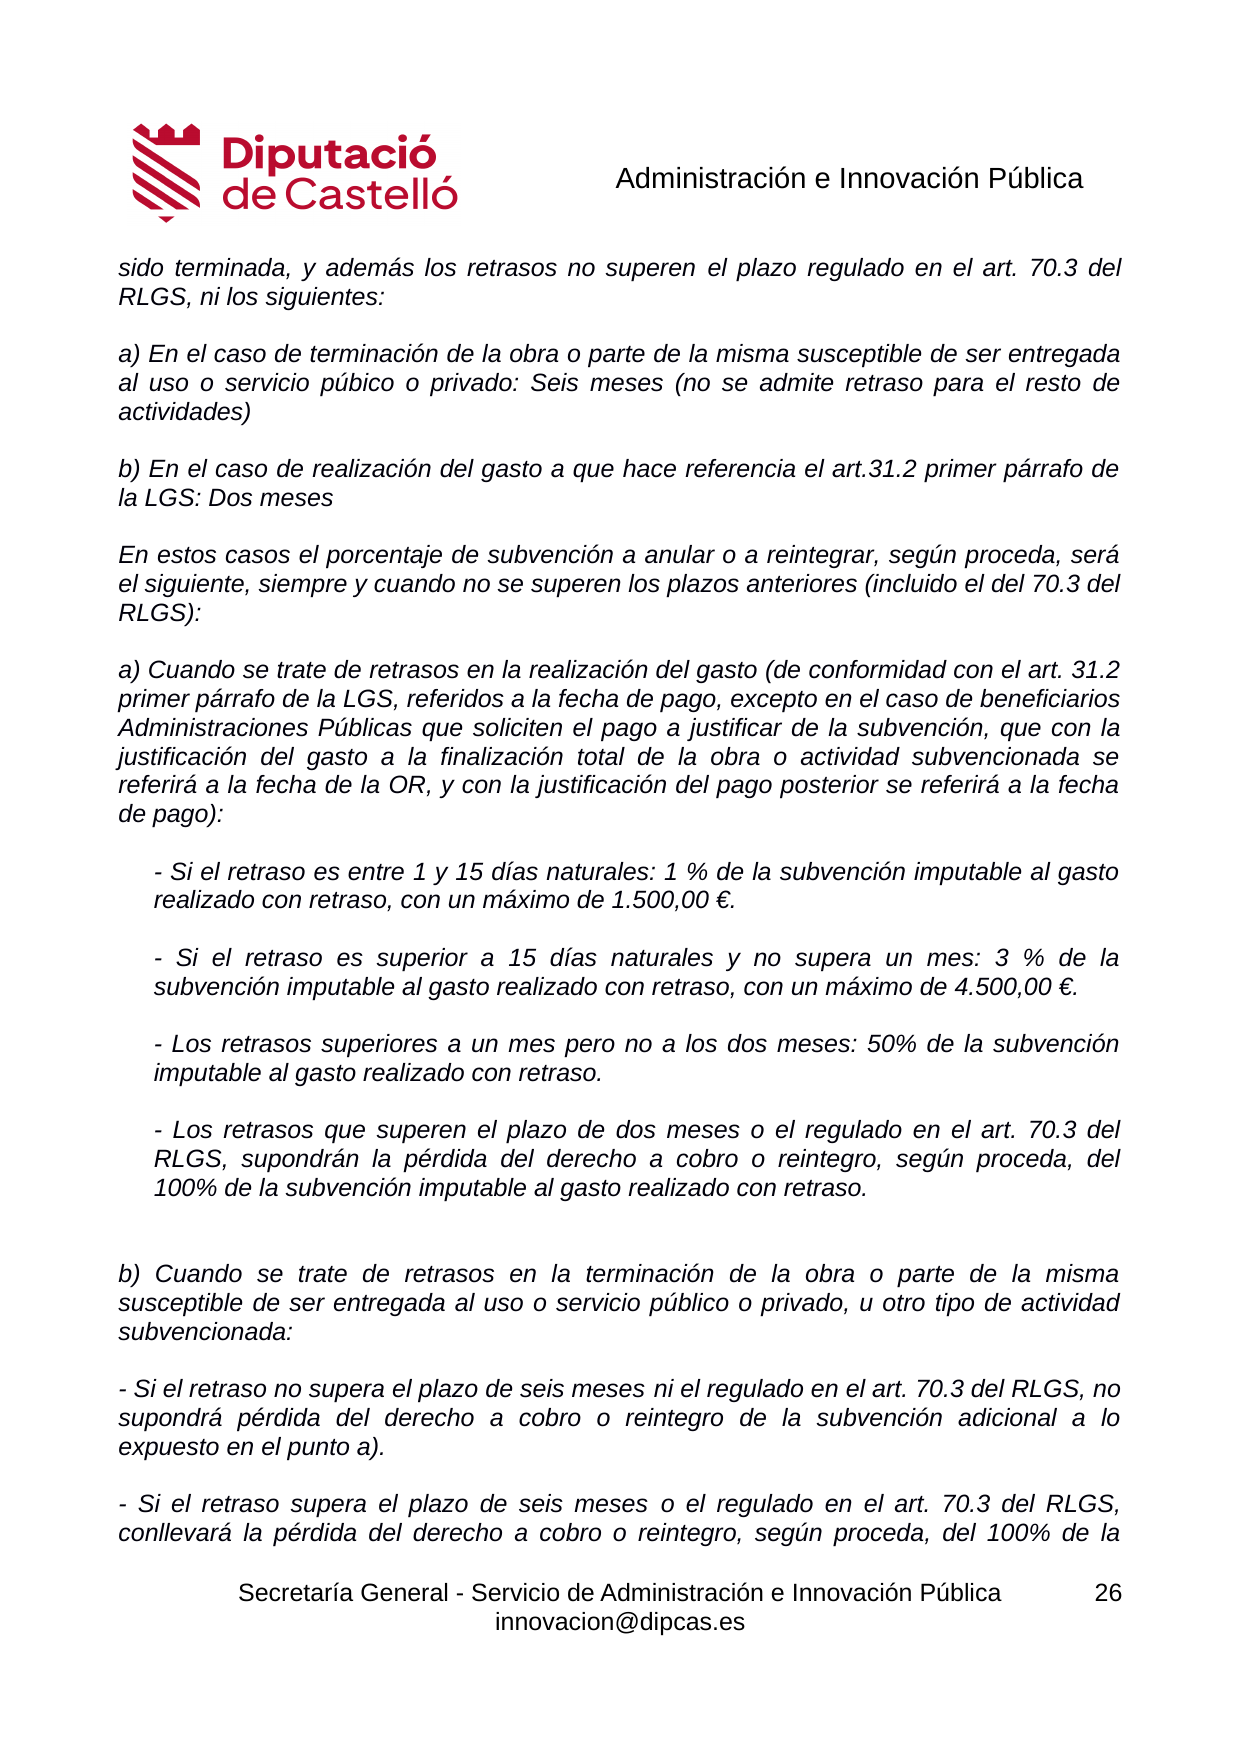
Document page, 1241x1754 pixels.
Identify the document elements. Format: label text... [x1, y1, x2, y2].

text sido terminada, y además los retrasos no superen el plazo regulado en el art. 70.3 del RLGS, ni los siguientes: [118, 253, 1122, 311]
text - Si el retraso es superior a 15 días naturales y no supera un mes: 3 % de la subvención imputable al gasto realizado con retraso, con un máximo de 4.500,00 €. [153, 943, 1122, 1001]
text - Si el retraso supera el plazo de seis meses o el regulado en el art. 70.3 del RLGS, conllevará la pérdida del derecho a cobro o reintegro, según proceda, del 100% de la [118, 1489, 1122, 1547]
text - Si el retraso es entre 1 y 15 días naturales: 1 % de la subvención imputable al gasto realizado con retraso, con un máximo de 1.500,00 €. [153, 857, 1122, 914]
text - Los retrasos que superen el plazo de dos meses o el regulado en el art. 70.3 del RLGS, supondrán la pérdida del derecho a cobro o reintegro, según proceda, del 100% de la subvención imputable al gasto realizado con retraso. [153, 1116, 1122, 1202]
text b) Cuando se trate de retrasos en la terminación de la obra o parte de la misma susceptible de ser entregada al uso o servicio público o privado, u otro tipo de actividad subvencionada: [118, 1259, 1122, 1346]
text - Los retrasos superiores a un mes pero no a los dos meses: 50% de la subvención imputable al gasto realizado con retraso. [153, 1029, 1122, 1087]
text - Si el retraso no supera el plazo de seis meses ni el regulado en el art. 70.3 del RLGS, no supondrá pérdida del derecho a cobro o reintegro de la subvención adicional a lo expuesto en el punto a). [118, 1374, 1122, 1461]
text b) En el caso de realización del gasto a que hace referencia el art.31.2 primer párrafo de la LGS: Dos meses [118, 454, 1122, 512]
text a) En el caso de terminación de la obra o parte de la misma susceptible de ser entregada al uso o servicio púbico o privado: Seis meses (no se admite retraso para el resto de actividades) [118, 339, 1122, 426]
text En estos casos el porcentaje de subvención a anular o a reintegrar, según proceda, será el siguiente, siempre y cuando no se superen los plazos anteriores (incluido el del 70.3 del RLGS): [118, 541, 1122, 627]
text a) Cuando se trate de retrasos en la realización del gasto (de conformidad con el art. 31.2 primer párrafo de la LGS, referidos a la fecha de pago, excepto en el caso de beneficiarios Administraciones Públicas que soliciten el pago a justificar de la subvención, que con la justificación del gasto a la finalización total de la obra o actividad subvencionada se referirá a la fecha de la OR, y con la justificación del pago posterior se referirá a la fecha de pago): [118, 656, 1122, 828]
